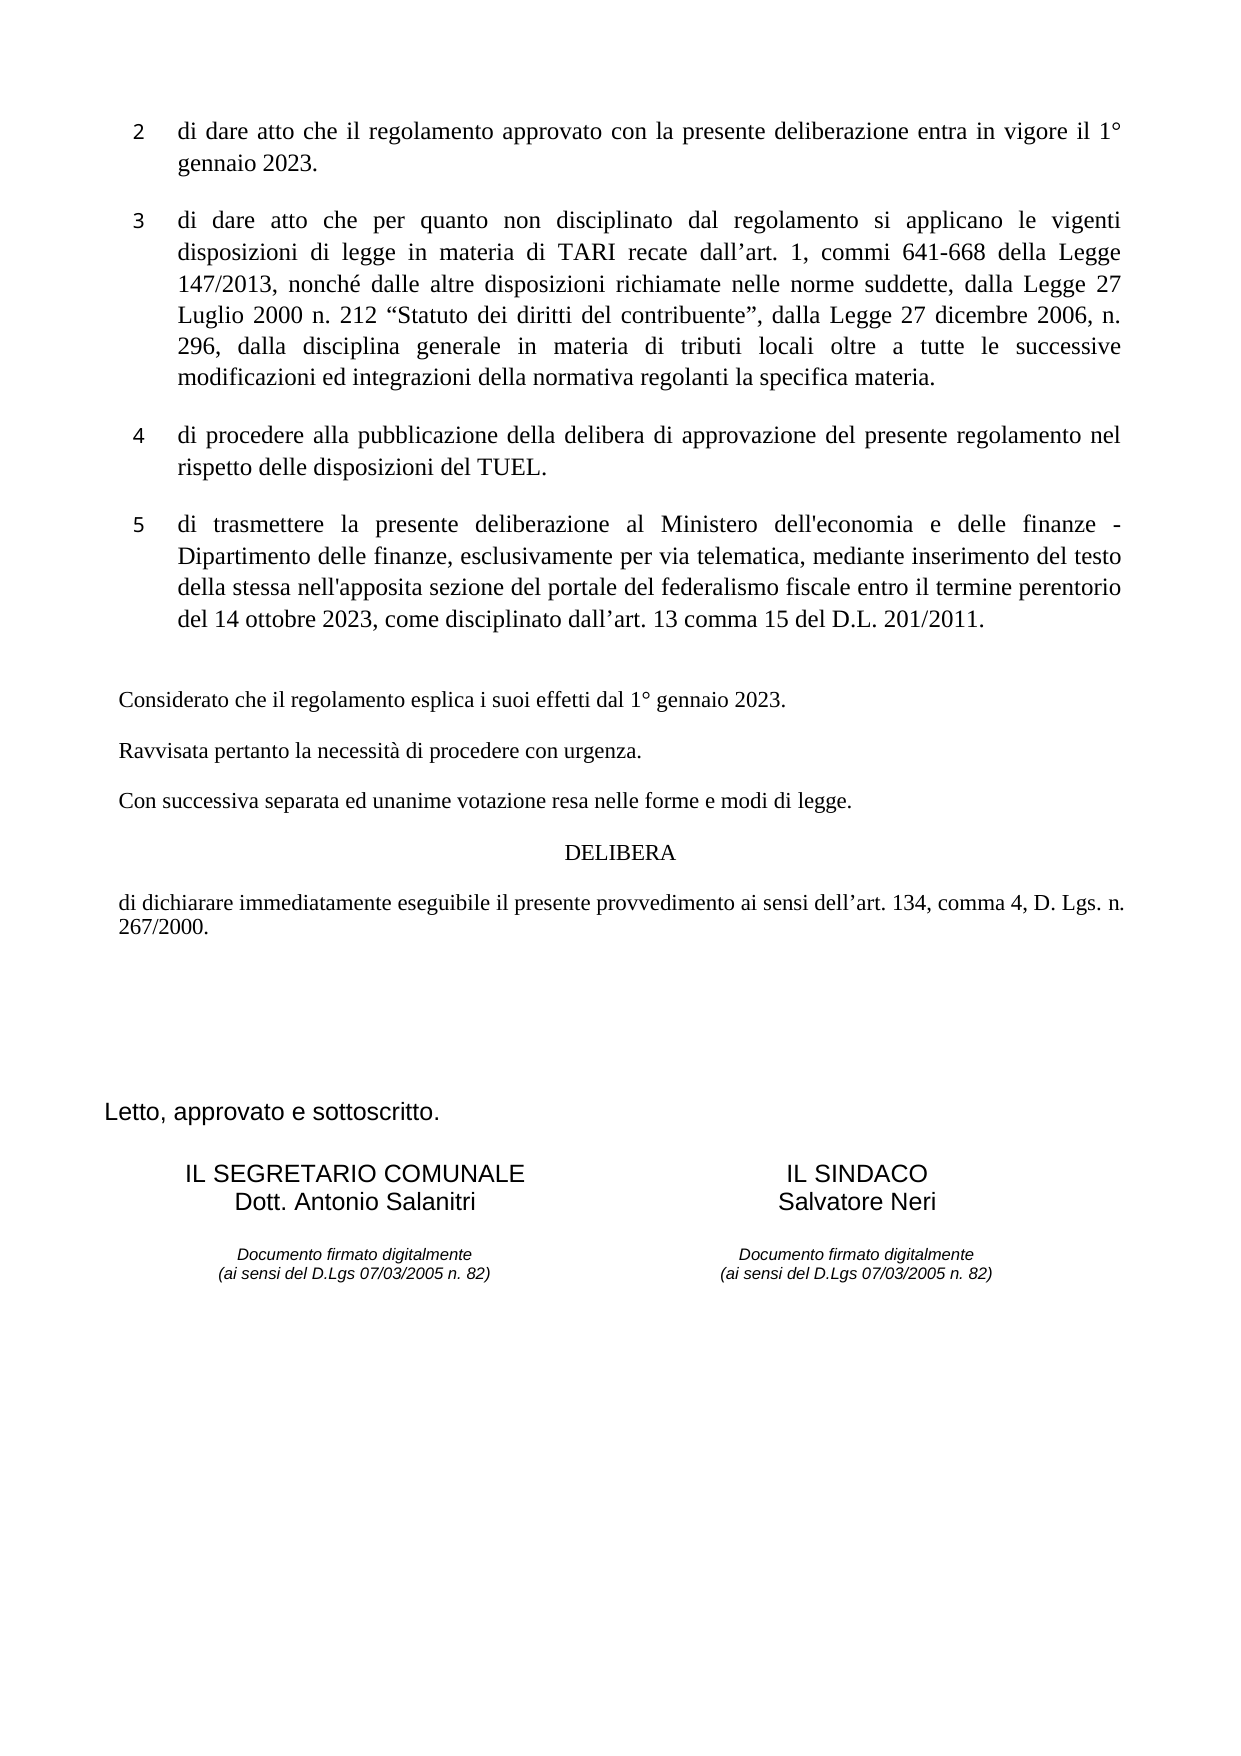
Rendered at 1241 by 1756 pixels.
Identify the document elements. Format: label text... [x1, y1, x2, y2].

list di procedere alla pubblicazione della delibera di approvazione del presente regolamento nel rispetto delle disposizioni del TUEL. [133, 421, 1122, 481]
table_cell Documento firmato digitalmente (ai sensi del D.Lgs 07/03/2005 n. 82) [606, 1221, 1108, 1289]
text Con successiva separata ed unanime votazione resa nelle forme e modi di legge. [118, 788, 1136, 814]
text 267/2000. [118, 915, 1136, 939]
text DELIBERA [310, 840, 930, 865]
table_cell Documento firmato digitalmente (ai sensi del D.Lgs 07/03/2005 n. 82) [104, 1221, 606, 1289]
table_header IL SINDACO Salvatore Neri [606, 1154, 1108, 1221]
text Letto, approvato e sottoscritto. [104, 1098, 1136, 1126]
list di trasmettere la presente deliberazione al Ministero dell'economia e delle finanze - Dipartimento delle finanze, esclusivamente per via telematica, mediante inserimento del testo della stessa nell'apposita sezione del portale del federalismo fiscale entro il termine perentorio del 14 ottobre 2023, come disciplinato dall’art. 13 comma 15 del D.L. 201/2011. [133, 510, 1123, 632]
list di dare atto che per quanto non disciplinato dal regolamento si applicano le vigenti disposizioni di legge in materia di TARI recate dall’art. 1, commi 641-668 della Legge 147/2013, nonché dalle altre disposizioni richiamate nelle norme suddette, dalla Legge 27 Luglio 2000 n. 212 “Statuto dei diritti del contribuente”, dalla Legge 27 dicembre 2006, n. 296, dalla disciplina generale in materia di tributi locali oltre a tutte le successive modificazioni ed integrazioni della normativa regolanti la specifica materia. [133, 207, 1122, 391]
list di dare atto che il regolamento approvato con la presente deliberazione entra in vigore il 1° gennaio 2023. [133, 117, 1122, 177]
text Considerato che il regolamento esplica i suoi effetti dal 1° gennaio 2023. Ravvisata pertanto la necessità di procedere con urgenza. [118, 687, 828, 763]
text di dichiarare immediatamente eseguibile il presente provvedimento ai sensi dell’art. 134, comma 4, D. Lgs. n. [118, 891, 1136, 915]
table_header IL SEGRETARIO COMUNALE Dott. Antonio Salanitri [104, 1154, 606, 1221]
